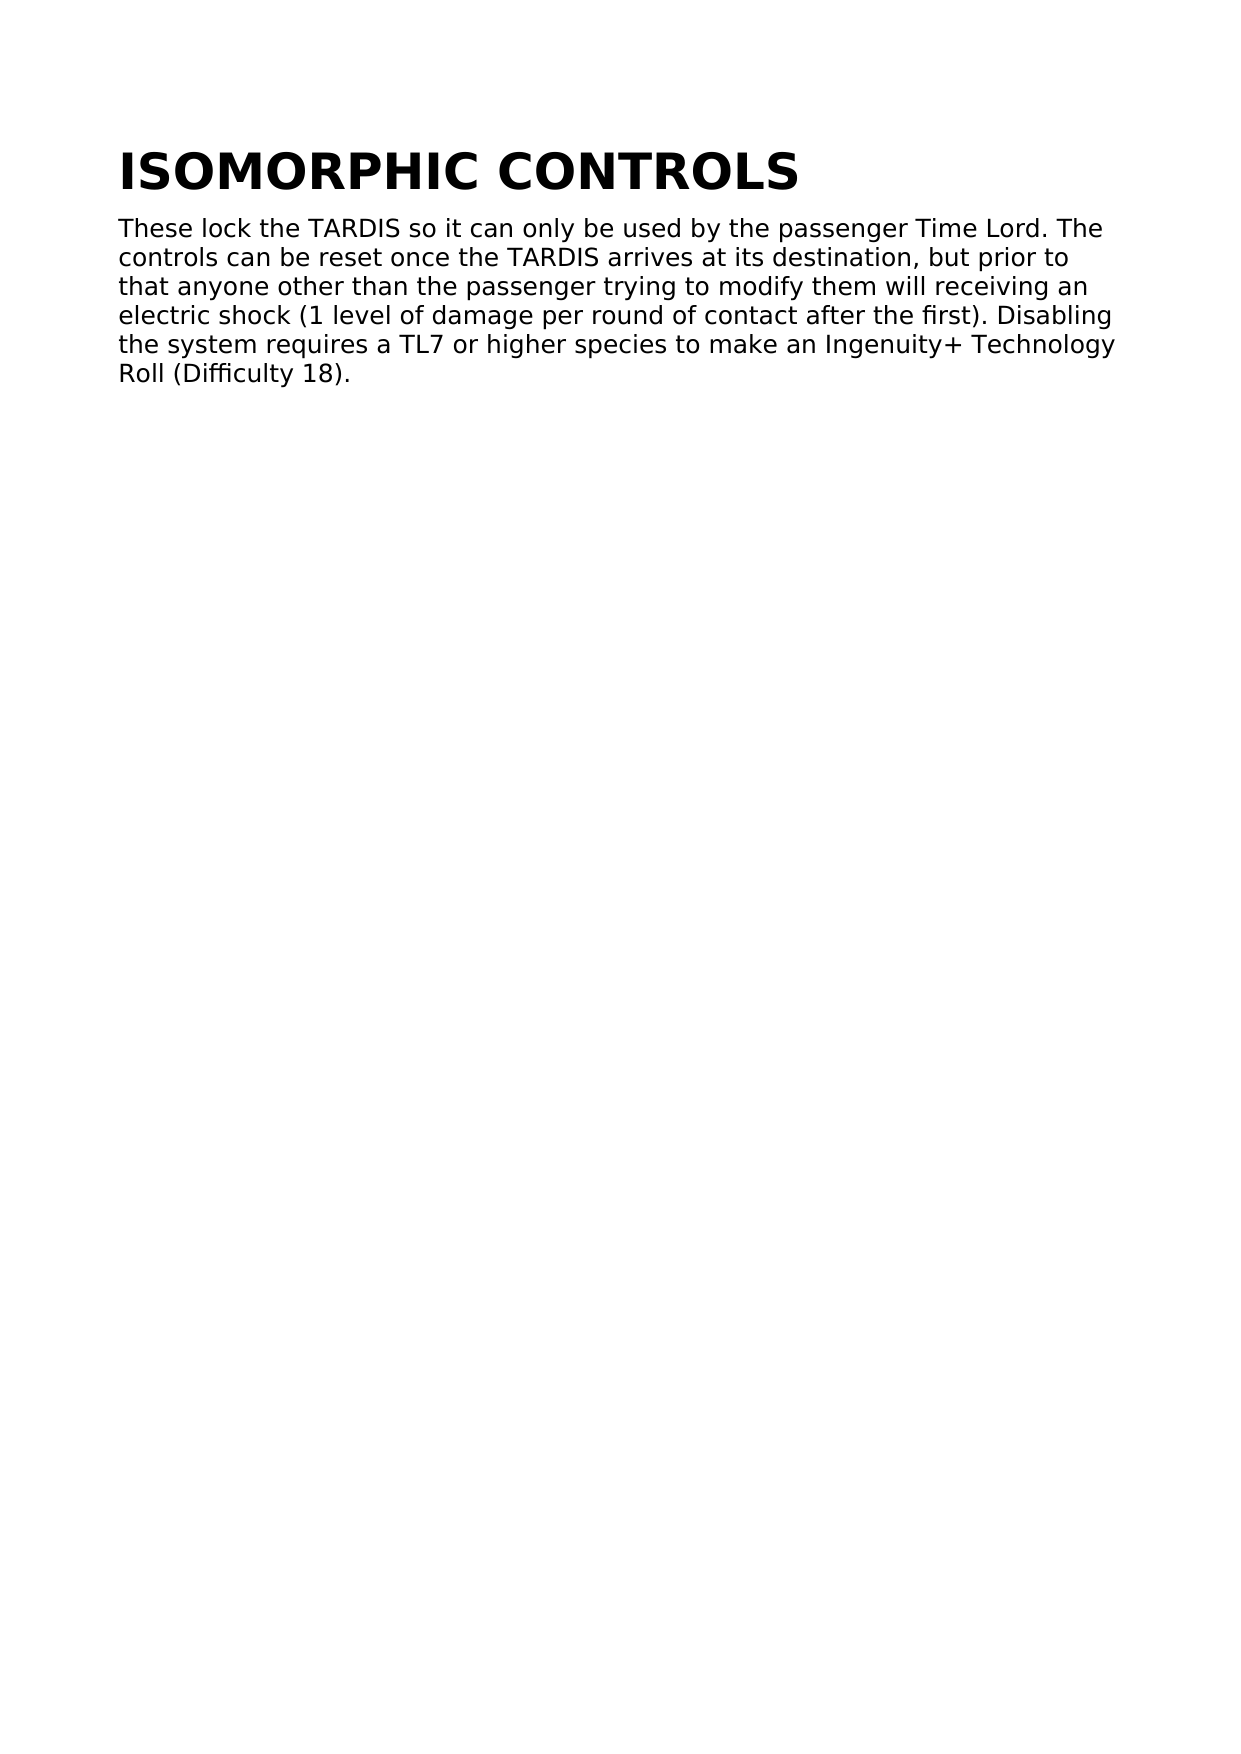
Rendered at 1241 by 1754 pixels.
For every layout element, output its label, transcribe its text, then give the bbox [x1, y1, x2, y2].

subtitle ISOMORPHIC CONTROLS [118, 143, 1122, 201]
text These lock the TARDIS so it can only be used by the passenger Time Lord. The controls can be reset once the TARDIS arrives at its destination, but prior to that anyone other than the passenger trying to modify them will receiving an electric shock (1 level of damage per round of contact after the first). Disabling the system requires a TL7 or higher species to make an Ingenuity+ Technology Roll (Difficulty 18). [118, 214, 1122, 389]
